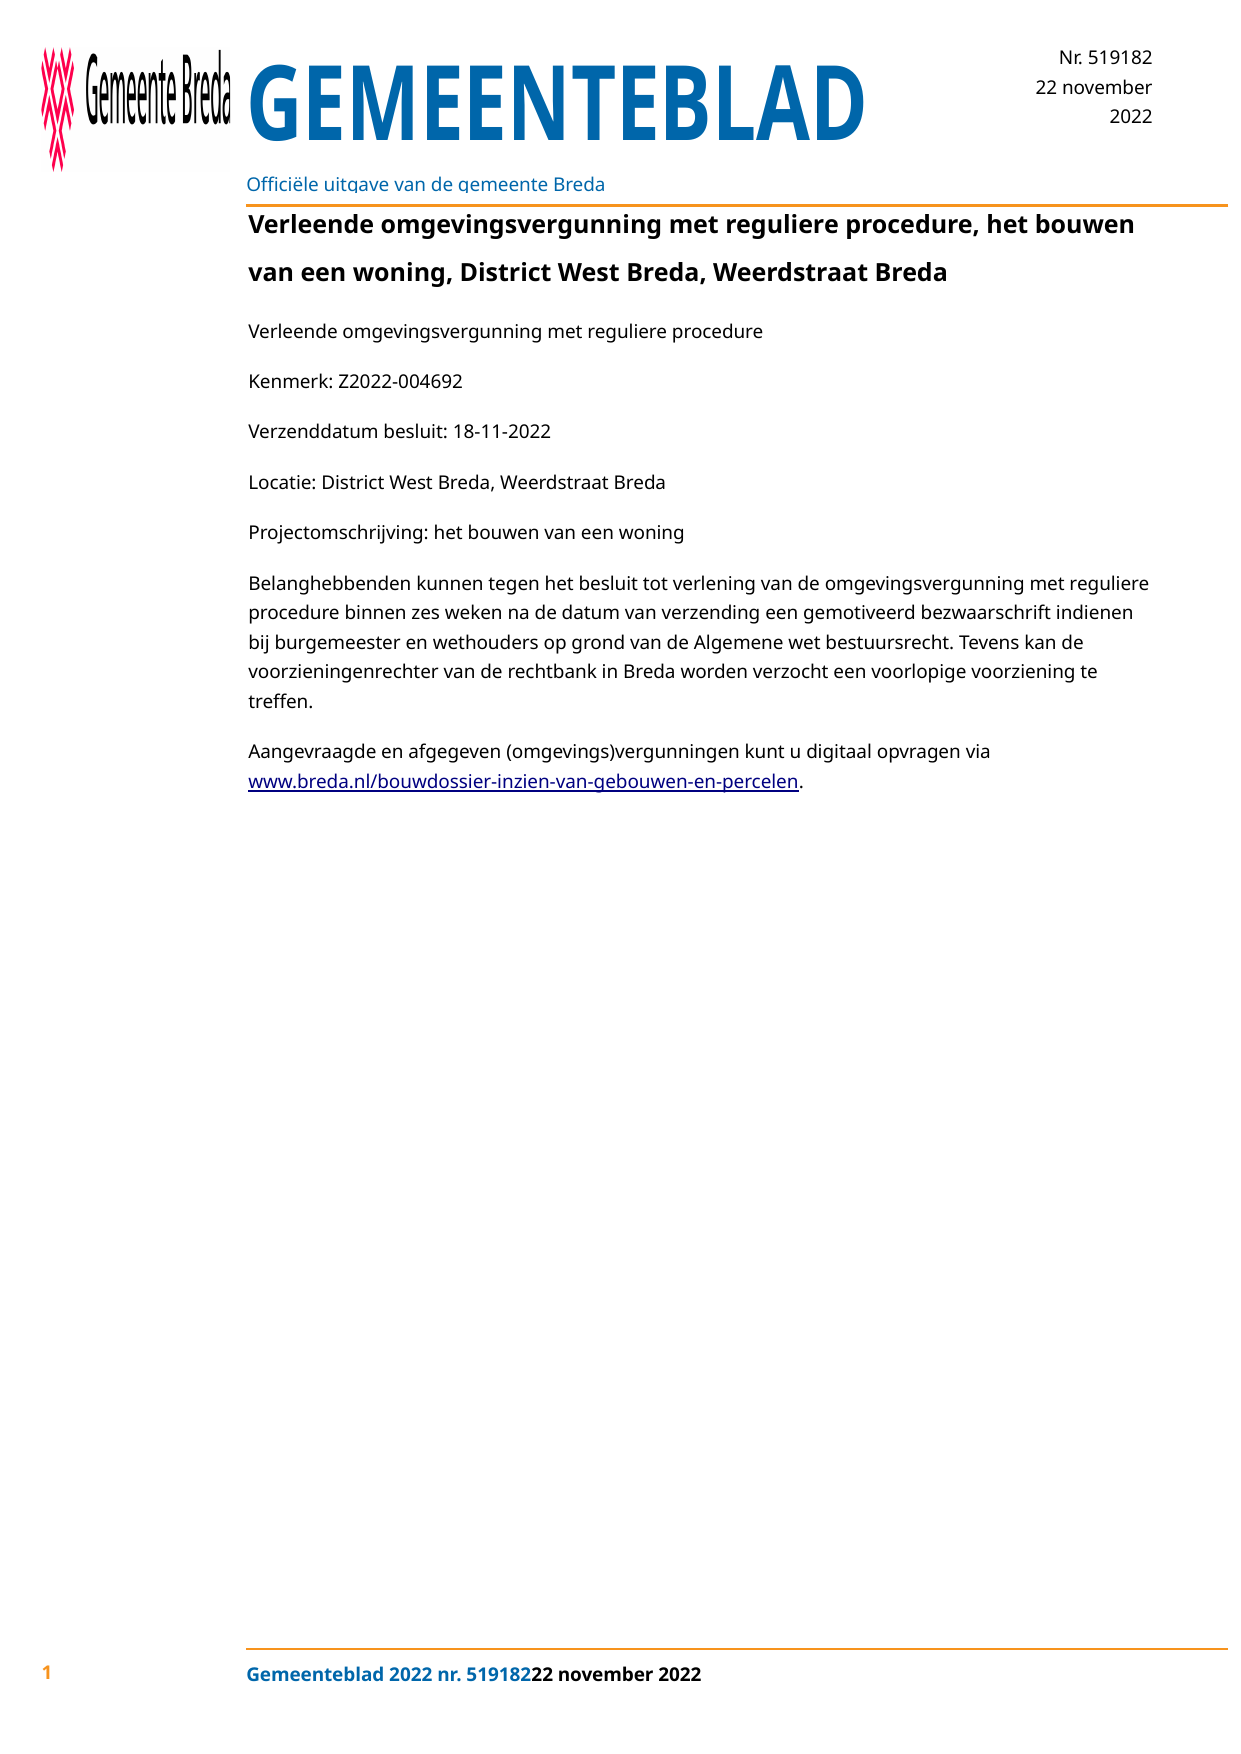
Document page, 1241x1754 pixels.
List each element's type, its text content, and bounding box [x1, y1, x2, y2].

text Belanghebbenden kunnen tegen het besluit tot verlening van de omgevingsvergunning met reguliere procedure binnen zes weken na de datum van verzending een gemotiveerd bezwaarschrift indienen bij burgemeester en wethouders op grond van de Algemene wet bestuursrecht. Tevens kan de voorzieningenrechter van de rechtbank in Breda worden verzocht een voorlopige voorziening te treffen. [248, 570, 1152, 714]
text Kenmerk: Z2022-004692 [248, 368, 1152, 394]
text Verleende omgevingsvergunning met reguliere procedure, het bouwen van een woning, District West Breda, Weerdstraat Breda [248, 207, 1152, 288]
text Projectomschrijving: het bouwen van een woning [248, 519, 1152, 545]
text Aangevraagde en afgegeven (omgevings)vergunningen kunt u digitaal opvragen via www.breda.nl/bouwdossier-inzien-van-gebouwen-en-percelen. [248, 739, 1152, 794]
text Verleende omgevingsvergunning met reguliere procedure [248, 318, 1152, 344]
text Locatie: District West Breda, Weerdstraat Breda [248, 469, 1152, 495]
picture [41, 47, 231, 172]
text Verzenddatum besluit: 18-11-2022 [248, 419, 1152, 444]
